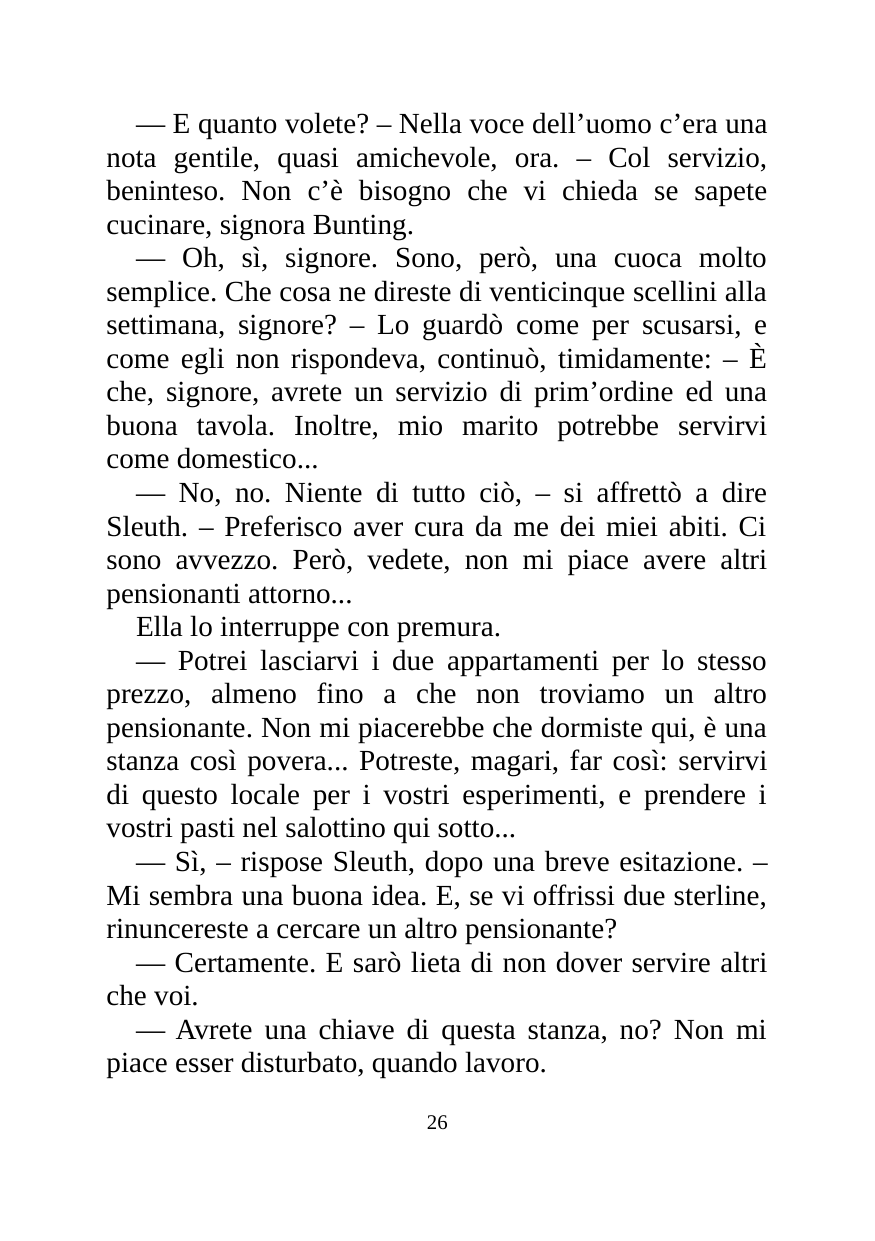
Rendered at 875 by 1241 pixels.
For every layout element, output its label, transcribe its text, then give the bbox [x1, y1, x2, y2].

text — Certamente. E sarò lieta di non dover servire altri che voi. [106, 945, 768, 1012]
text — Avrete una chiave di questa stanza, no? Non mi piace esser disturbato, quando lavoro. [106, 1012, 768, 1079]
text — Oh, sì, signore. Sono, però, una cuoca molto semplice. Che cosa ne direste di venticinque scellini alla settimana, signore? – Lo guardò come per scusarsi, e come egli non rispondeva, continuò, timidamente: – È che, signore, avrete un servizio di prim’ordine ed una buona tavola. Inoltre, mio marito potrebbe servirvi come domestico... [106, 240, 768, 475]
text — Sì, – rispose Sleuth, dopo una breve esitazione. – Mi sembra una buona idea. E, se vi offrissi due sterline, rinuncereste a cercare un altro pensionante? [106, 844, 768, 945]
text — No, no. Niente di tutto ciò, – si affrettò a dire Sleuth. – Preferisco aver cura da me dei miei abiti. Ci sono avvezzo. Però, vedete, non mi piace avere altri pensionanti attorno... [106, 475, 768, 609]
text — Potrei lasciarvi i due appartamenti per lo stesso prezzo, almeno fino a che non troviamo un altro pensionante. Non mi piacerebbe che dormiste qui, è una stanza così povera... Potreste, magari, far così: servirvi di questo locale per i vostri esperimenti, e prendere i vostri pasti nel salottino qui sotto... [106, 643, 768, 844]
text — E quanto volete? – Nella voce dell’uomo c’era una nota gentile, quasi amichevole, ora. – Col servizio, beninteso. Non c’è bisogno che vi chieda se sapete cucinare, signora Bunting. [106, 106, 768, 240]
text Ella lo interruppe con premura. [106, 609, 768, 643]
